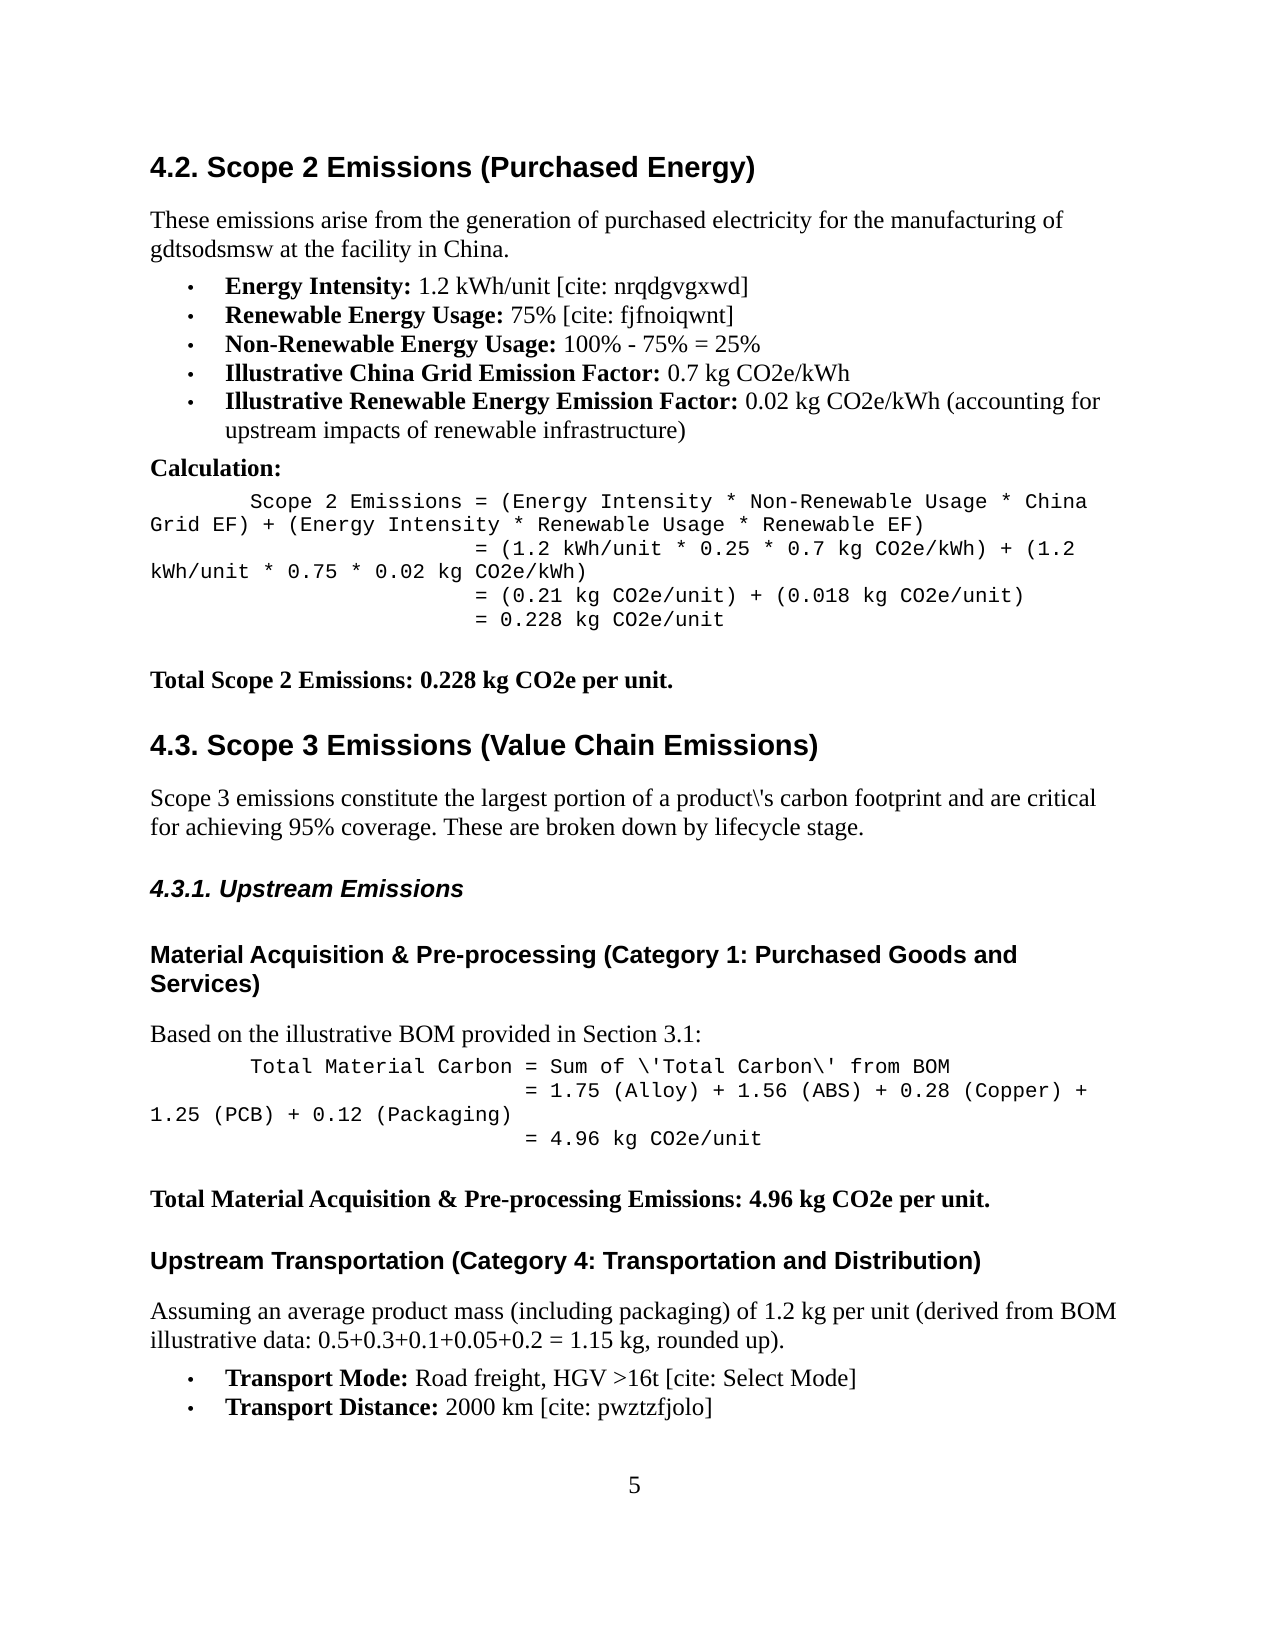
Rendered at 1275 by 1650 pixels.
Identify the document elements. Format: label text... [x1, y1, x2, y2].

text Total Material Carbon = Sum of \'Total Carbon\' from BOM [150, 1057, 1125, 1080]
list Transport Mode: Road freight, HGV >16t [cite: Select Mode] [187, 1363, 1125, 1392]
subtitle 4.3.1. Upstream Emissions [150, 874, 1125, 903]
subtitle Material Acquisition & Pre-processing (Category 1: Purchased Goods and Services) [150, 940, 1125, 997]
text = 4.96 kg CO2e/unit [150, 1127, 1125, 1151]
text Scope 3 emissions constitute the largest portion of a product\'s carbon footprint and are critical for achieving 95% coverage. These are broken down by lifecycle stage. [150, 783, 1125, 840]
list Illustrative Renewable Energy Emission Factor: 0.02 kg CO2e/kWh (accounting for upstream impacts of renewable infrastructure) [187, 386, 1125, 444]
subtitle 4.3. Scope 3 Emissions (Value Chain Emissions) [150, 728, 1125, 761]
text Scope 2 Emissions = (Energy Intensity * Non-Renewable Usage * China Grid EF) + (Energy Intensity * Renewable Usage * Renewable EF) [150, 491, 1125, 538]
list Renewable Energy Usage: 75% [cite: fjfnoiqwnt] [187, 300, 1125, 329]
text = (0.21 kg CO2e/unit) + (0.018 kg CO2e/unit) [150, 585, 1125, 609]
text = (1.2 kWh/unit * 0.25 * 0.7 kg CO2e/kWh) + (1.2 kWh/unit * 0.75 * 0.02 kg CO2e/kWh) [150, 538, 1125, 585]
text = 1.75 (Alloy) + 1.56 (ABS) + 0.28 (Copper) + 1.25 (PCB) + 0.12 (Packaging) [150, 1080, 1125, 1127]
list Energy Intensity: 1.2 kWh/unit [cite: nrqdgvgxwd] [187, 271, 1125, 300]
text Based on the illustrative BOM provided in Section 3.1: [150, 1019, 1125, 1048]
text Assuming an average product mass (including packaging) of 1.2 kg per unit (derived from BOM illustrative data: 0.5+0.3+0.1+0.05+0.2 = 1.15 kg, rounded up). [150, 1296, 1125, 1354]
text = 0.228 kg CO2e/unit [150, 609, 1125, 632]
list Non-Renewable Energy Usage: 100% - 75% = 25% [187, 329, 1125, 358]
text These emissions arise from the generation of purchased electricity for the manufacturing of gdtsodsmsw at the facility in China. [150, 205, 1125, 262]
list Illustrative China Grid Emission Factor: 0.7 kg CO2e/kWh [187, 358, 1125, 386]
text Total Material Acquisition & Pre-processing Emissions: 4.96 kg CO2e per unit. [150, 1184, 1125, 1212]
text Calculation: [150, 453, 1125, 482]
text Total Scope 2 Emissions: 0.228 kg CO2e per unit. [150, 665, 1125, 694]
subtitle Upstream Transportation (Category 4: Transportation and Distribution) [150, 1246, 1125, 1275]
list Transport Distance: 2000 km [cite: pwztzfjolo] [187, 1392, 1125, 1420]
subtitle 4.2. Scope 2 Emissions (Purchased Energy) [150, 150, 1125, 183]
